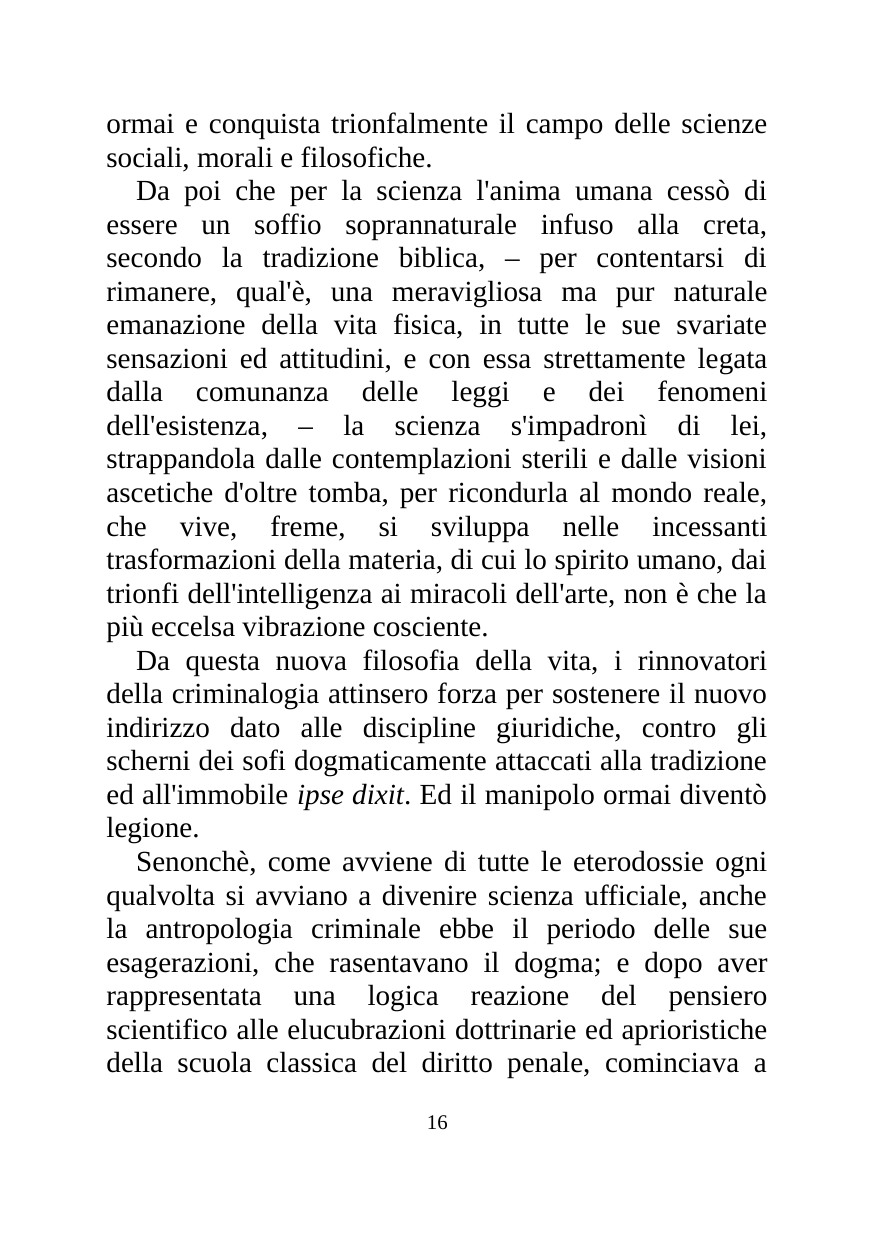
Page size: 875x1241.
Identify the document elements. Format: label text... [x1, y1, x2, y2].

text Senonchè, come avviene di tutte le eterodossie ogni qualvolta si avviano a divenire scienza ufficiale, anche la antropologia criminale ebbe il periodo delle sue esagerazioni, che rasentavano il dogma; e dopo aver rappresentata una logica reazione del pensiero scientifico alle elucubrazioni dottrinarie ed aprioristiche della scuola classica del diritto penale, cominciava a [106, 844, 768, 1079]
text ormai e conquista trionfalmente il campo delle scienze sociali, morali e filosofiche. [106, 106, 768, 173]
text Da questa nuova filosofia della vita, i rinnovatori della criminalogia attinsero forza per sostenere il nuovo indirizzo dato alle discipline giuridiche, contro gli scherni dei sofi dogmaticamente attaccati alla tradizione ed all'immobile ipse dixit. Ed il manipolo ormai diventò legione. [106, 643, 768, 844]
text Da poi che per la scienza l'anima umana cessò di essere un soffio soprannaturale infuso alla creta, secondo la tradizione biblica, – per contentarsi di rimanere, qual'è, una meravigliosa ma pur naturale emanazione della vita fisica, in tutte le sue svariate sensazioni ed attitudini, e con essa strettamente legata dalla comunanza delle leggi e dei fenomeni dell'esistenza, – la scienza s'impadronì di lei, strappandola dalle contemplazioni sterili e dalle visioni ascetiche d'oltre tomba, per ricondurla al mondo reale, che vive, freme, si sviluppa nelle incessanti trasformazioni della materia, di cui lo spirito umano, dai trionfi dell'intelligenza ai miracoli dell'arte, non è che la più eccelsa vibrazione cosciente. [106, 173, 768, 643]
